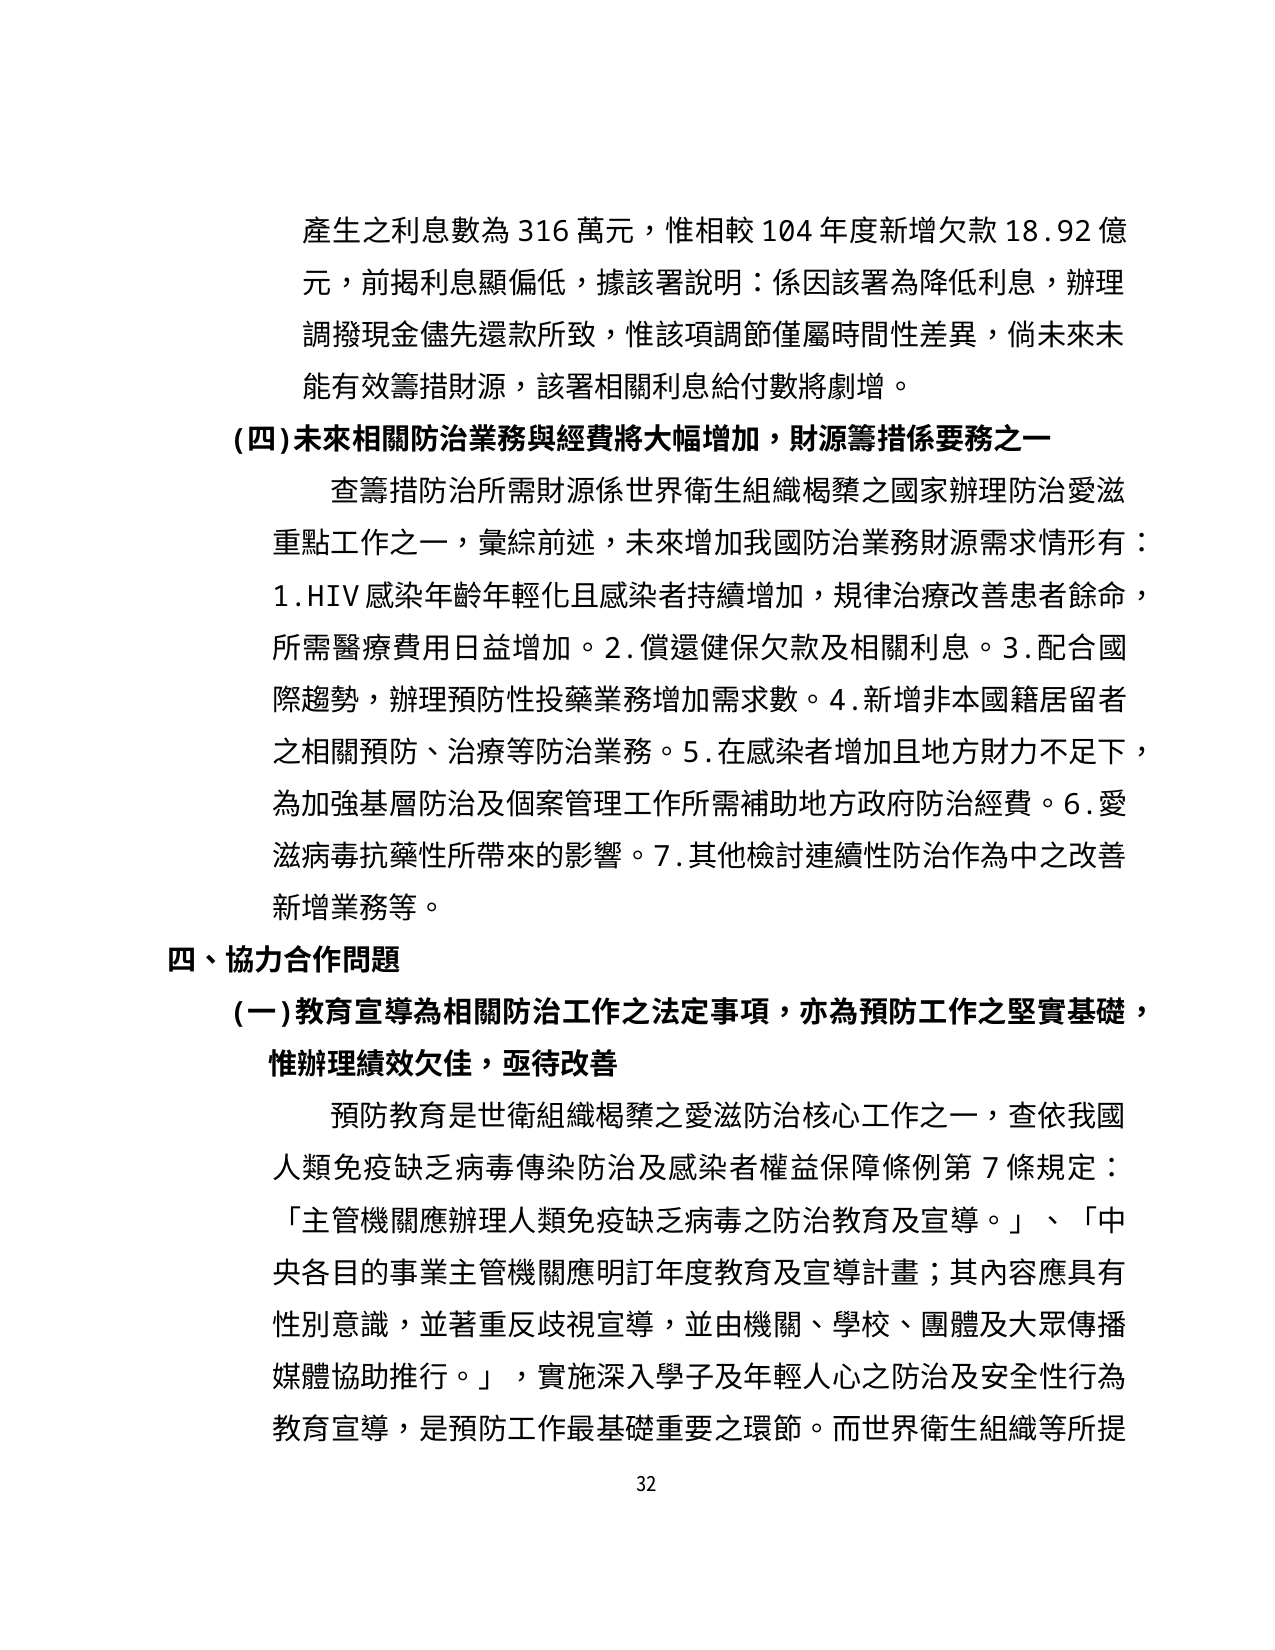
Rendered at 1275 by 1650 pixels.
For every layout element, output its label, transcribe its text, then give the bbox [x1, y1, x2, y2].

text 預防教育是世衛組織楬櫫之愛滋防治核心工作之一，查依我國人類免疫缺乏病毒傳染防治及感染者權益保障條例第7條規定：「主管機關應辦理人類免疫缺乏病毒之防治教育及宣導。」、「中央各目的事業主管機關應明訂年度教育及宣導計畫；其內容應具有性別意識，並著重反歧視宣導，並由機關、學校、團體及大眾傳播媒體協助推行。」，實施深入學子及年輕人心之防治及安全性行為教育宣導，是預防工作最基礎重要之環節。而世界衛生組織等所提 [272, 1085, 1127, 1450]
text 四、協力合作問題 [167, 929, 1127, 981]
text 產生之利息數為316萬元，惟相較104年度新增欠款18.92億元，前揭利息顯偏低，據該署說明：係因該署為降低利息，辦理調撥現金儘先還款所致，惟該項調節僅屬時間性差異，倘未來未能有效籌措財源，該署相關利息給付數將劇增。 [302, 200, 1127, 408]
text 查籌措防治所需財源係世界衛生組織楬櫫之國家辦理防治愛滋重點工作之一，彙綜前述，未來增加我國防治業務財源需求情形有：1.HIV感染年齡年輕化且感染者持續增加，規律治療改善患者餘命，所需醫療費用日益增加。2.償還健保欠款及相關利息。3.配合國際趨勢，辦理預防性投藥業務增加需求數。4.新增非本國籍居留者之相關預防、治療等防治業務。5.在感染者增加且地方財力不足下，為加強基層防治及個案管理工作所需補助地方政府防治經費。6.愛滋病毒抗藥性所帶來的影響。7.其他檢討連續性防治作為中之改善新增業務等。 [272, 460, 1127, 929]
text (一)教育宣導為相關防治工作之法定事項，亦為預防工作之堅實基礎，惟辦理績效欠佳，亟待改善 [229, 981, 1127, 1085]
text (四)未來相關防治業務與經費將大幅增加，財源籌措係要務之一 [229, 408, 1127, 460]
